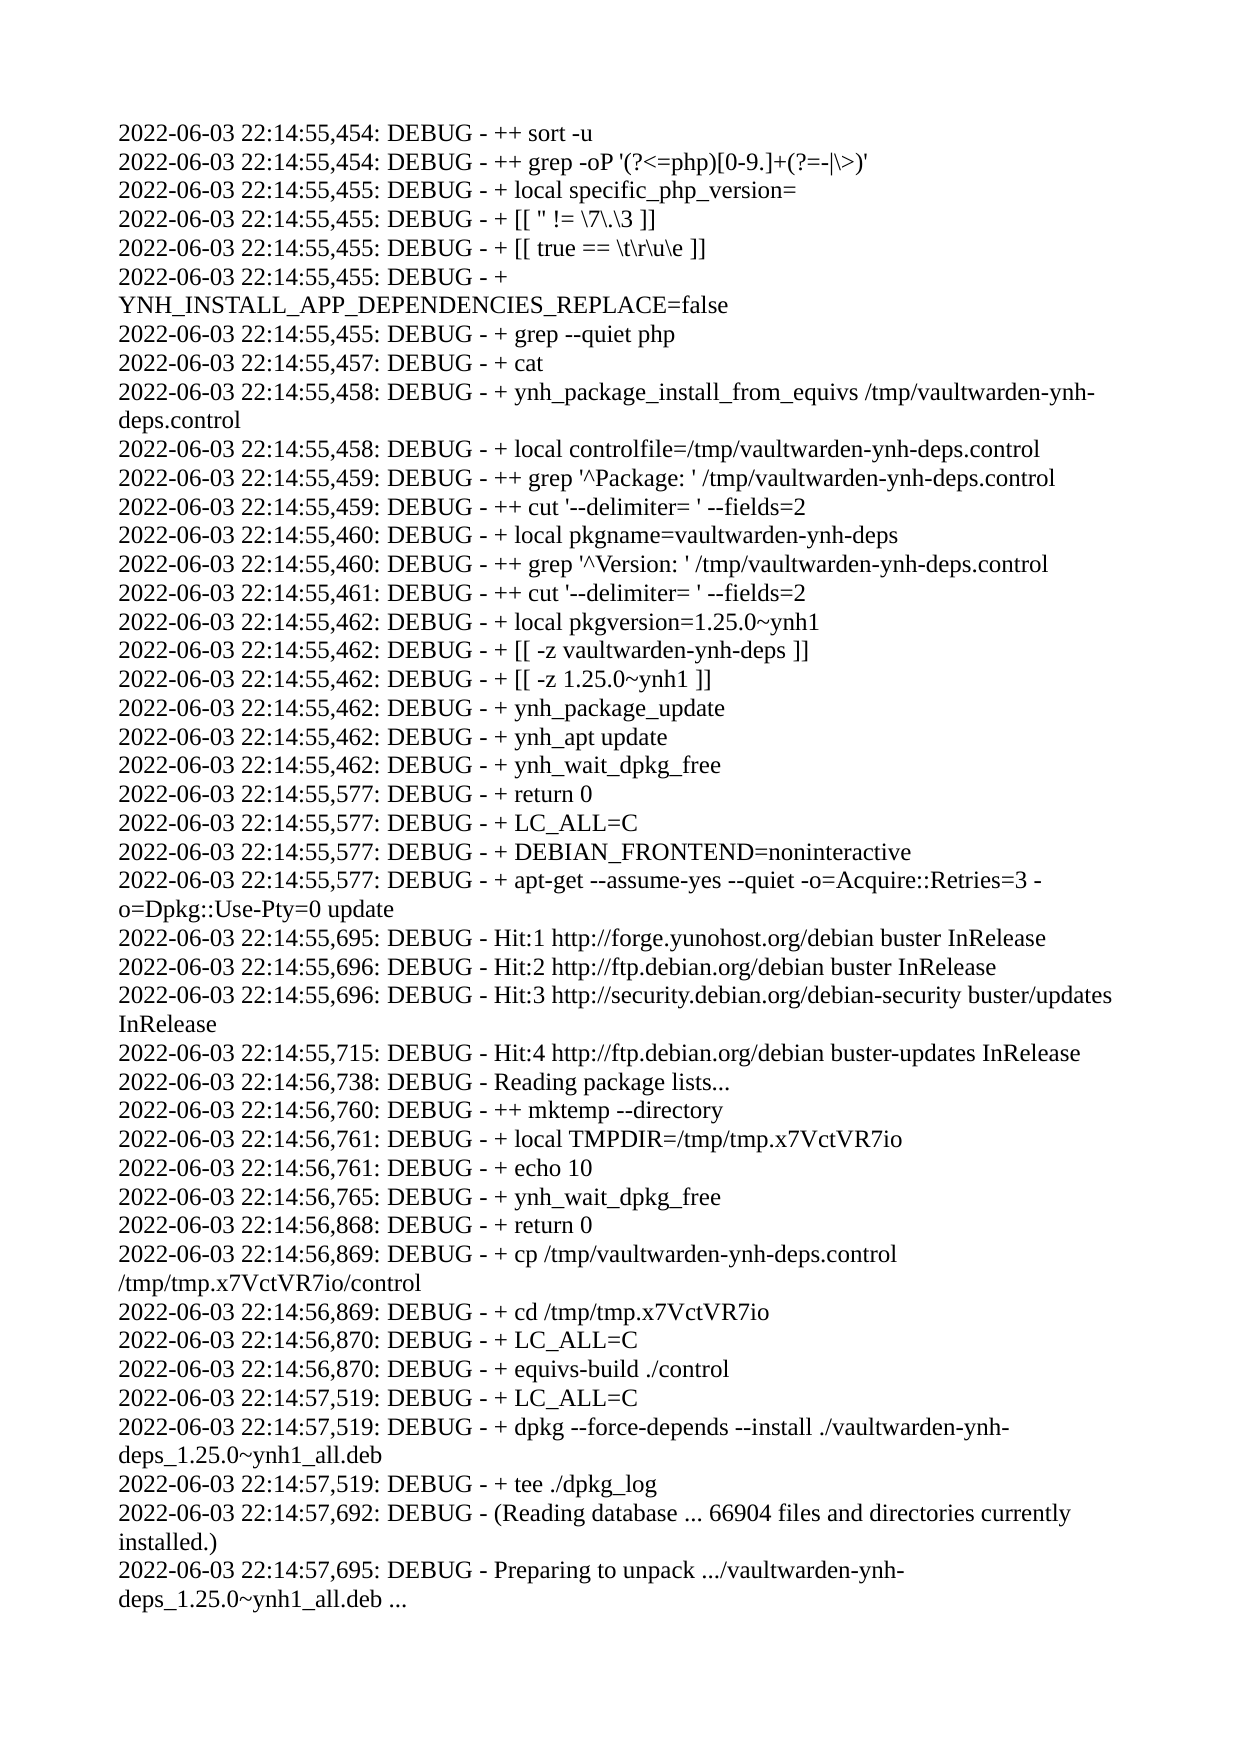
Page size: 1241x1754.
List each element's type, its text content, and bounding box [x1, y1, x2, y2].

text 2022-06-03 22:14:55,460: DEBUG - ++ grep '^Version: ' /tmp/vaultwarden-ynh-deps.control [118, 549, 1122, 578]
text 2022-06-03 22:14:55,696: DEBUG - Hit:3 http://security.debian.org/debian-security buster/updates InRelease [118, 981, 1122, 1038]
text 2022-06-03 22:14:55,454: DEBUG - ++ grep -oP '(?<=php)[0-9.]+(?=-|\>)' [118, 147, 1122, 176]
text 2022-06-03 22:14:55,455: DEBUG - + YNH_INSTALL_APP_DEPENDENCIES_REPLACE=false [118, 262, 1122, 319]
text 2022-06-03 22:14:57,519: DEBUG - + LC_ALL=C [118, 1383, 1122, 1412]
text 2022-06-03 22:14:56,869: DEBUG - + cp /tmp/vaultwarden-ynh-deps.control /tmp/tmp.x7VctVR7io/control [118, 1239, 1122, 1297]
text 2022-06-03 22:14:55,696: DEBUG - Hit:2 http://ftp.debian.org/debian buster InRelease [118, 952, 1122, 981]
text 2022-06-03 22:14:55,695: DEBUG - Hit:1 http://forge.yunohost.org/debian buster InRelease [118, 923, 1122, 952]
text 2022-06-03 22:14:55,454: DEBUG - ++ sort -u [118, 118, 1122, 147]
text 2022-06-03 22:14:56,761: DEBUG - + local TMPDIR=/tmp/tmp.x7VctVR7io [118, 1124, 1122, 1153]
text 2022-06-03 22:14:55,462: DEBUG - + [[ -z 1.25.0~ynh1 ]] [118, 664, 1122, 693]
text 2022-06-03 22:14:55,459: DEBUG - ++ grep '^Package: ' /tmp/vaultwarden-ynh-deps.control [118, 463, 1122, 492]
text 2022-06-03 22:14:55,455: DEBUG - + [[ true == \t\r\u\e ]] [118, 233, 1122, 262]
text 2022-06-03 22:14:55,462: DEBUG - + ynh_package_update [118, 693, 1122, 722]
text 2022-06-03 22:14:55,462: DEBUG - + ynh_apt update [118, 722, 1122, 751]
text 2022-06-03 22:14:55,459: DEBUG - ++ cut '--delimiter= ' --fields=2 [118, 492, 1122, 521]
text 2022-06-03 22:14:55,455: DEBUG - + local specific_php_version= [118, 176, 1122, 204]
text 2022-06-03 22:14:57,519: DEBUG - + dpkg --force-depends --install ./vaultwarden-ynh-deps_1.25.0~ynh1_all.deb [118, 1412, 1122, 1469]
text 2022-06-03 22:14:57,695: DEBUG - Preparing to unpack .../vaultwarden-ynh-deps_1.25.0~ynh1_all.deb ... [118, 1556, 1122, 1613]
text 2022-06-03 22:14:56,870: DEBUG - + LC_ALL=C [118, 1326, 1122, 1354]
text 2022-06-03 22:14:55,577: DEBUG - + DEBIAN_FRONTEND=noninteractive [118, 837, 1122, 866]
text 2022-06-03 22:14:57,519: DEBUG - + tee ./dpkg_log [118, 1469, 1122, 1498]
text 2022-06-03 22:14:55,462: DEBUG - + ynh_wait_dpkg_free [118, 751, 1122, 779]
text 2022-06-03 22:14:55,455: DEBUG - + [[ '' != \7\.\3 ]] [118, 204, 1122, 233]
text 2022-06-03 22:14:55,577: DEBUG - + return 0 [118, 779, 1122, 808]
text 2022-06-03 22:14:55,458: DEBUG - + local controlfile=/tmp/vaultwarden-ynh-deps.control [118, 434, 1122, 463]
text 2022-06-03 22:14:55,455: DEBUG - + grep --quiet php [118, 319, 1122, 348]
text 2022-06-03 22:14:55,460: DEBUG - + local pkgname=vaultwarden-ynh-deps [118, 521, 1122, 549]
text 2022-06-03 22:14:56,738: DEBUG - Reading package lists... [118, 1067, 1122, 1096]
text 2022-06-03 22:14:55,458: DEBUG - + ynh_package_install_from_equivs /tmp/vaultwarden-ynh-deps.control [118, 377, 1122, 434]
text 2022-06-03 22:14:55,715: DEBUG - Hit:4 http://ftp.debian.org/debian buster-updates InRelease [118, 1038, 1122, 1067]
text 2022-06-03 22:14:56,870: DEBUG - + equivs-build ./control [118, 1354, 1122, 1383]
text 2022-06-03 22:14:55,461: DEBUG - ++ cut '--delimiter= ' --fields=2 [118, 578, 1122, 607]
text 2022-06-03 22:14:56,765: DEBUG - + ynh_wait_dpkg_free [118, 1182, 1122, 1211]
text 2022-06-03 22:14:55,462: DEBUG - + local pkgversion=1.25.0~ynh1 [118, 607, 1122, 636]
text 2022-06-03 22:14:55,462: DEBUG - + [[ -z vaultwarden-ynh-deps ]] [118, 636, 1122, 664]
text 2022-06-03 22:14:55,457: DEBUG - + cat [118, 348, 1122, 377]
text 2022-06-03 22:14:56,760: DEBUG - ++ mktemp --directory [118, 1096, 1122, 1124]
text 2022-06-03 22:14:56,869: DEBUG - + cd /tmp/tmp.x7VctVR7io [118, 1297, 1122, 1326]
text 2022-06-03 22:14:57,692: DEBUG - (Reading database ... 66904 files and directories currently installed.) [118, 1498, 1122, 1556]
text 2022-06-03 22:14:55,577: DEBUG - + LC_ALL=C [118, 808, 1122, 837]
text 2022-06-03 22:14:55,577: DEBUG - + apt-get --assume-yes --quiet -o=Acquire::Retries=3 -o=Dpkg::Use-Pty=0 update [118, 866, 1122, 923]
text 2022-06-03 22:14:56,868: DEBUG - + return 0 [118, 1211, 1122, 1239]
text 2022-06-03 22:14:56,761: DEBUG - + echo 10 [118, 1153, 1122, 1182]
